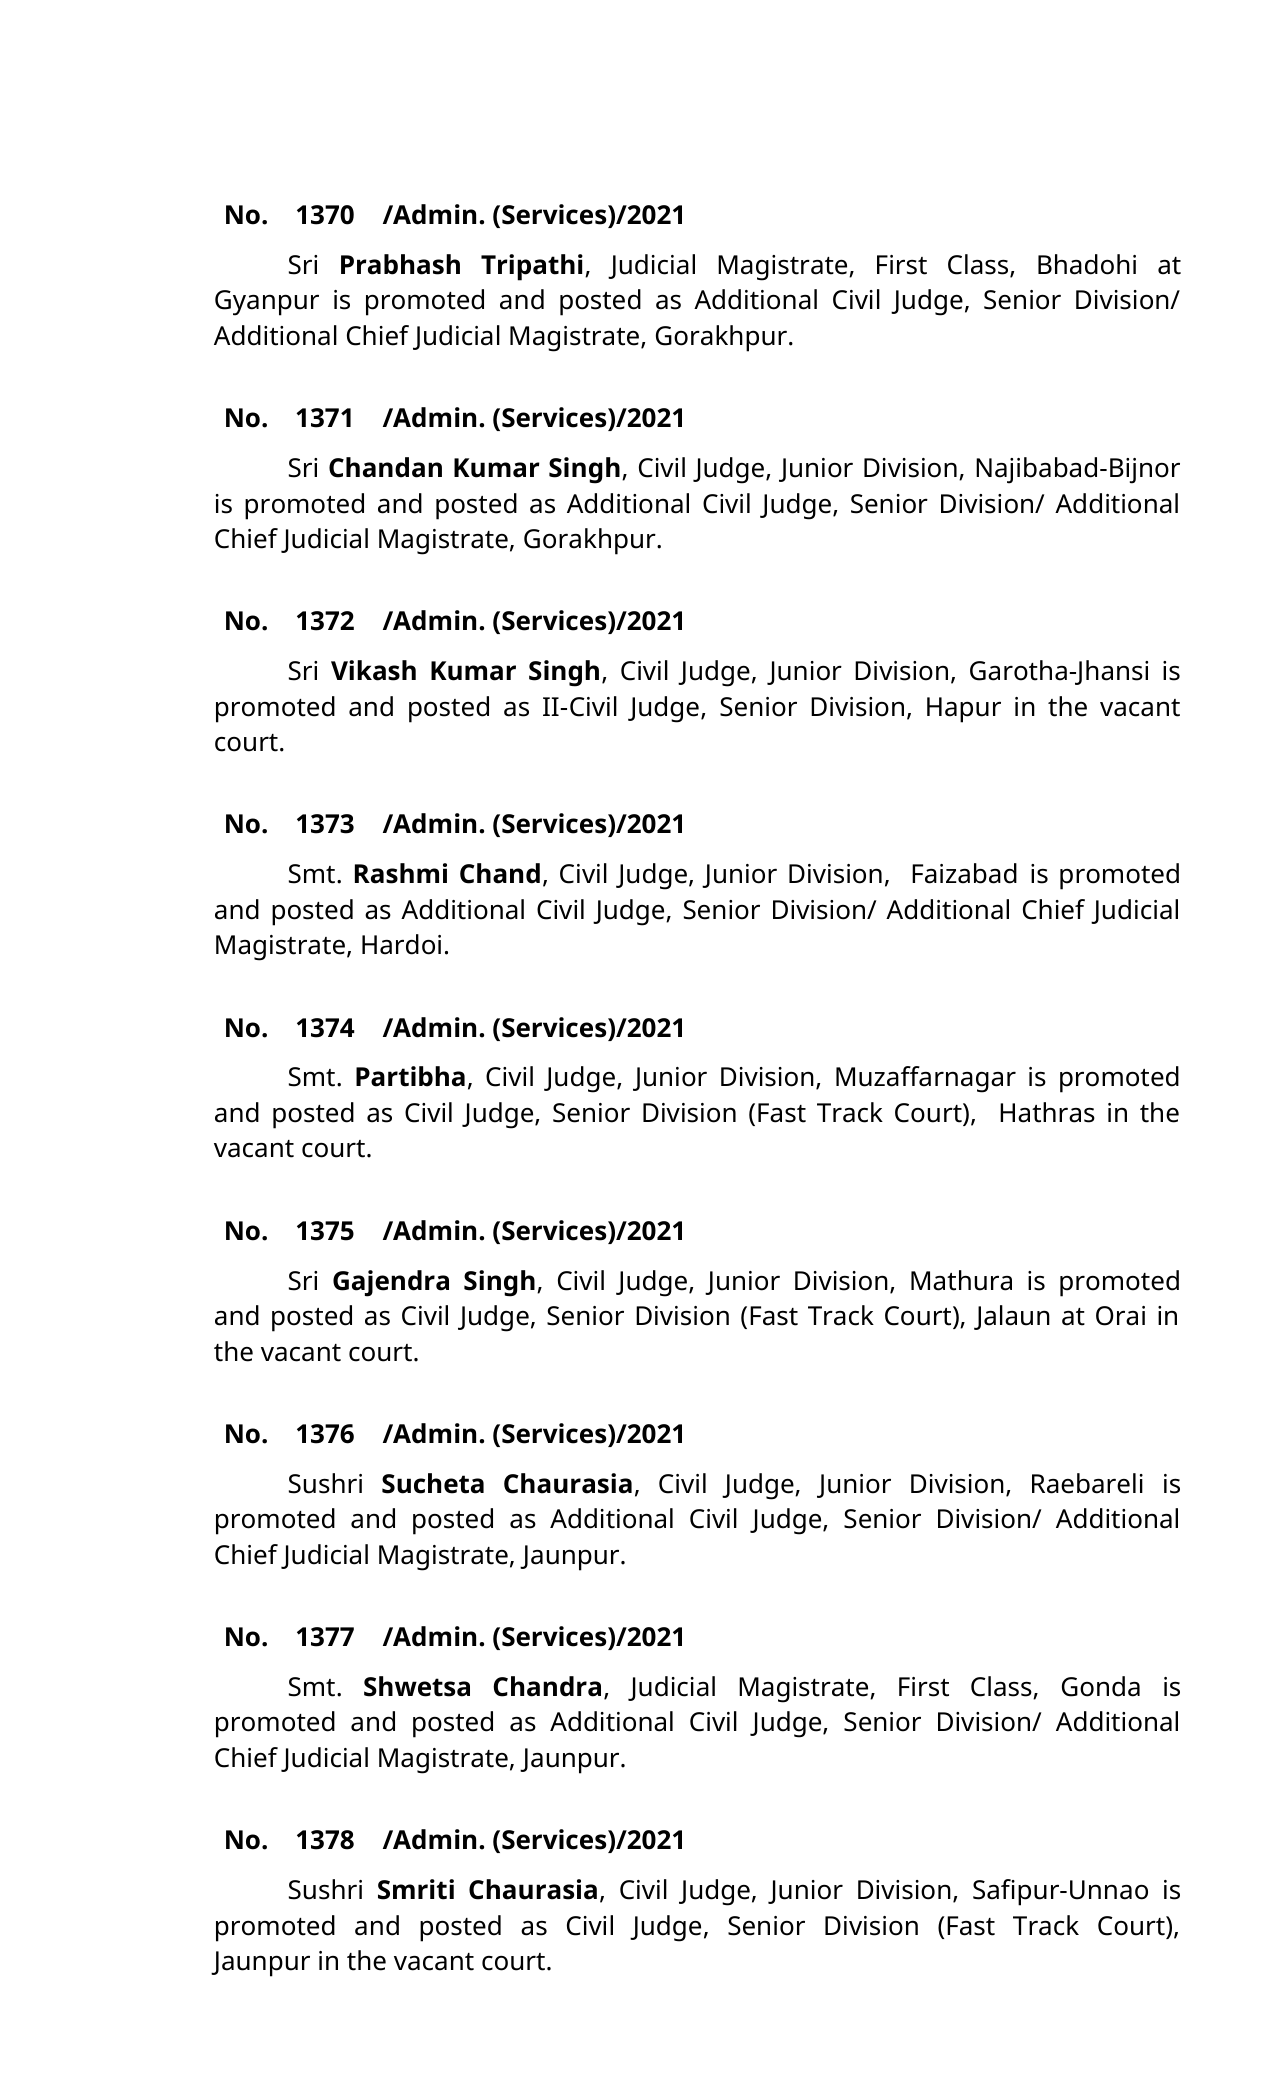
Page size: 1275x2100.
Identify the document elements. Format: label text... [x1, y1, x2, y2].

table_header /Admin. (Services)/2021 [371, 186, 771, 247]
table_header [284, 389, 371, 450]
text Sri Prabhash Tripathi, Judicial Magistrate, First Class, Bhadohi at Gyanpur is promoted and posted as Additional Civil Judge, Senior Division/ Additional Chief Judicial Magistrate, Gorakhpur. [214, 247, 1181, 353]
table_header /Admin. (Services)/2021 [371, 1608, 771, 1668]
text Smt. Rashmi Chand, Civil Judge, Junior Division, Faizabad is promoted and posted as Additional Civil Judge, Senior Division/ Additional Chief Judicial Magistrate, Hardoi. [214, 856, 1181, 962]
text Smt. Partibha, Civil Judge, Junior Division, Muzaffarnagar is promoted and posted as Civil Judge, Senior Division (Fast Track Court), Hathras in the vacant court. [214, 1059, 1181, 1166]
text Smt. Shwetsa Chandra, Judicial Magistrate, First Class, Gonda is promoted and posted as Additional Civil Judge, Senior Division/ Additional Chief Judicial Magistrate, Jaunpur. [214, 1668, 1181, 1775]
table_header [284, 1404, 371, 1465]
table_header [284, 186, 371, 247]
table_header No. [212, 795, 284, 856]
text Sushri Smriti Chaurasia, Civil Judge, Junior Division, Safipur-Unnao is promoted and posted as Civil Judge, Senior Division (Fast Track Court), Jaunpur in the vacant court. [214, 1872, 1181, 1978]
table_header No. [212, 389, 284, 450]
text Sri Vikash Kumar Singh, Civil Judge, Junior Division, Garotha-Jhansi is promoted and posted as II-Civil Judge, Senior Division, Hapur in the vacant court. [214, 653, 1181, 759]
table_header No. [212, 592, 284, 653]
table_header [284, 998, 371, 1059]
table_header [284, 592, 371, 653]
table_header [284, 795, 371, 856]
table_header [284, 1201, 371, 1262]
table_header [284, 1608, 371, 1668]
table_header /Admin. (Services)/2021 [371, 1404, 771, 1465]
table_header /Admin. (Services)/2021 [371, 1201, 771, 1262]
text Sushri Sucheta Chaurasia, Civil Judge, Junior Division, Raebareli is promoted and posted as Additional Civil Judge, Senior Division/ Additional Chief Judicial Magistrate, Jaunpur. [214, 1465, 1181, 1572]
table_header [284, 1811, 371, 1872]
table_header No. [212, 1811, 284, 1872]
table_header /Admin. (Services)/2021 [371, 592, 771, 653]
table_header No. [212, 1404, 284, 1465]
text Sri Gajendra Singh, Civil Judge, Junior Division, Mathura is promoted and posted as Civil Judge, Senior Division (Fast Track Court), Jalaun at Orai in the vacant court. [214, 1262, 1181, 1369]
table_header /Admin. (Services)/2021 [371, 795, 771, 856]
table_header No. [212, 998, 284, 1059]
table_header /Admin. (Services)/2021 [371, 1811, 771, 1872]
table_header No. [212, 1608, 284, 1668]
table_header /Admin. (Services)/2021 [371, 389, 771, 450]
text Sri Chandan Kumar Singh, Civil Judge, Junior Division, Najibabad-Bijnor is promoted and posted as Additional Civil Judge, Senior Division/ Additional Chief Judicial Magistrate, Gorakhpur. [214, 450, 1181, 556]
table_header No. [212, 1201, 284, 1262]
table_header No. [212, 186, 284, 247]
table_header /Admin. (Services)/2021 [371, 998, 771, 1059]
